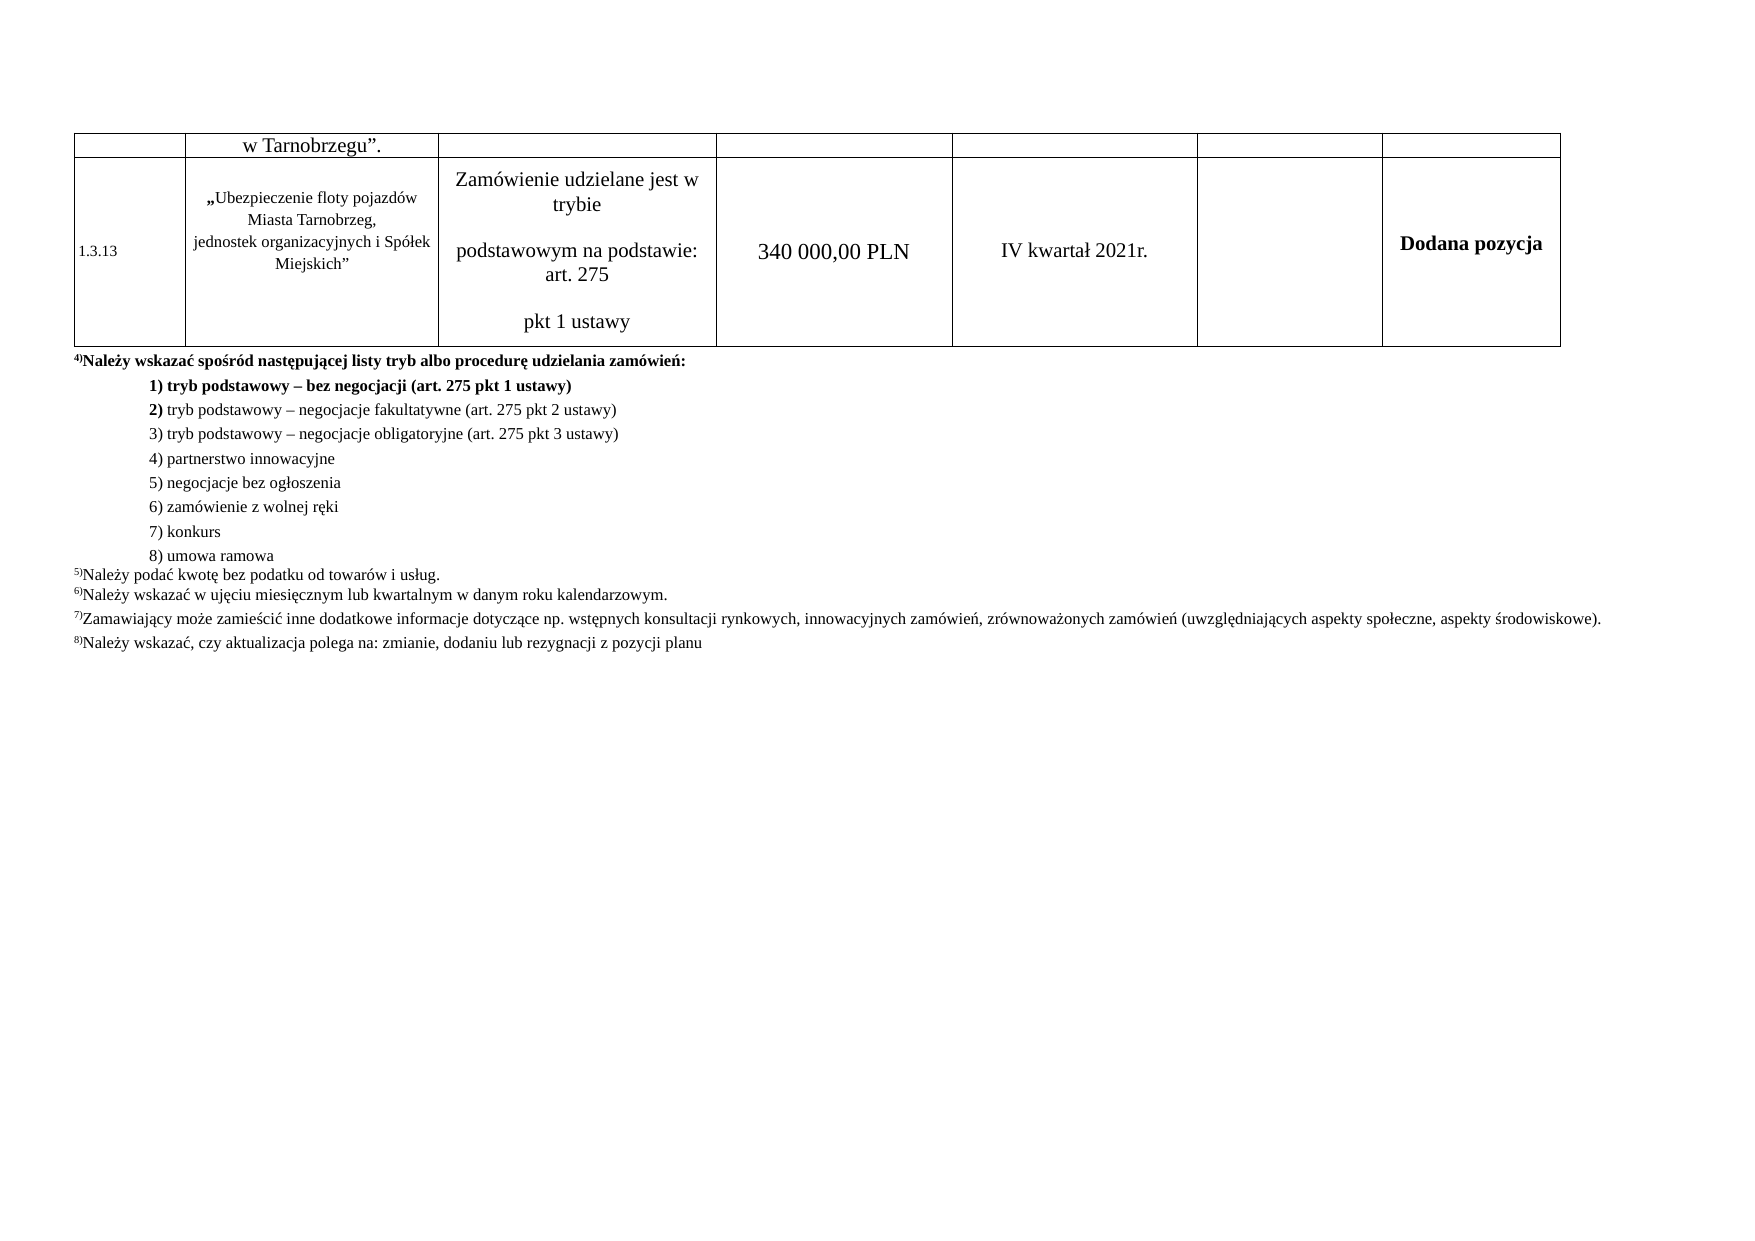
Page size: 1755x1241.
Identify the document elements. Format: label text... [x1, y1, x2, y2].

text 6)Należy wskazać w ujęciu miesięcznym lub kwartalnym w danym roku kalendarzowym. [74, 584, 1668, 603]
text 4) partnerstwo innowacyjne [74, 448, 1668, 468]
text 2) tryb podstawowy – negocjacje fakultatywne (art. 275 pkt 2 ustawy) [74, 400, 1668, 419]
table_cell [75, 134, 185, 157]
table_cell [1198, 134, 1382, 157]
table_cell [1383, 134, 1560, 157]
text 6) zamówienie z wolnej ręki [74, 497, 1668, 516]
table_cell [953, 134, 1197, 157]
table_cell [1198, 158, 1382, 346]
text 7)Zamawiający może zamieścić inne dodatkowe informacje dotyczące np. wstępnych konsultacji rynkowych, innowacyjnych zamówień, zrównoważonych zamówień (uwzględniających aspekty społeczne, aspekty środowiskowe). [74, 609, 1668, 628]
table_cell 340 000,00 PLN [717, 158, 952, 346]
table_cell w Tarnobrzegu”. [186, 134, 438, 157]
table_cell [717, 134, 952, 157]
table_cell 1.3.13 [75, 158, 185, 346]
text 3) tryb podstawowy – negocjacje obligatoryjne (art. 275 pkt 3 ustawy) [74, 424, 1668, 443]
text 1) tryb podstawowy – bez negocjacji (art. 275 pkt 1 ustawy) [74, 375, 1668, 394]
text 5) negocjacje bez ogłoszenia [74, 473, 1668, 492]
table_cell Dodana pozycja [1383, 158, 1560, 346]
text 8) umowa ramowa [74, 546, 1668, 565]
table_cell „Ubezpieczenie floty pojazdów Miasta Tarnobrzeg, jednostek organizacyjnych i Spółek Miejskich” [186, 158, 438, 346]
text 7) konkurs [74, 522, 1668, 541]
table_cell [439, 134, 716, 157]
table_cell IV kwartał 2021r. [953, 158, 1197, 346]
text 4)Należy wskazać spośród następującej listy tryb albo procedurę udzielania zamówień: [74, 351, 1668, 370]
table_cell Zamówienie udzielane jest w trybie podstawowym na podstawie: art. 275 pkt 1 ustawy [439, 158, 716, 346]
text 8)Należy wskazać, czy aktualizacja polega na: zmianie, dodaniu lub rezygnacji z pozycji planu [74, 633, 1668, 652]
text 5)Należy podać kwotę bez podatku od towarów i usług. [74, 565, 1668, 584]
